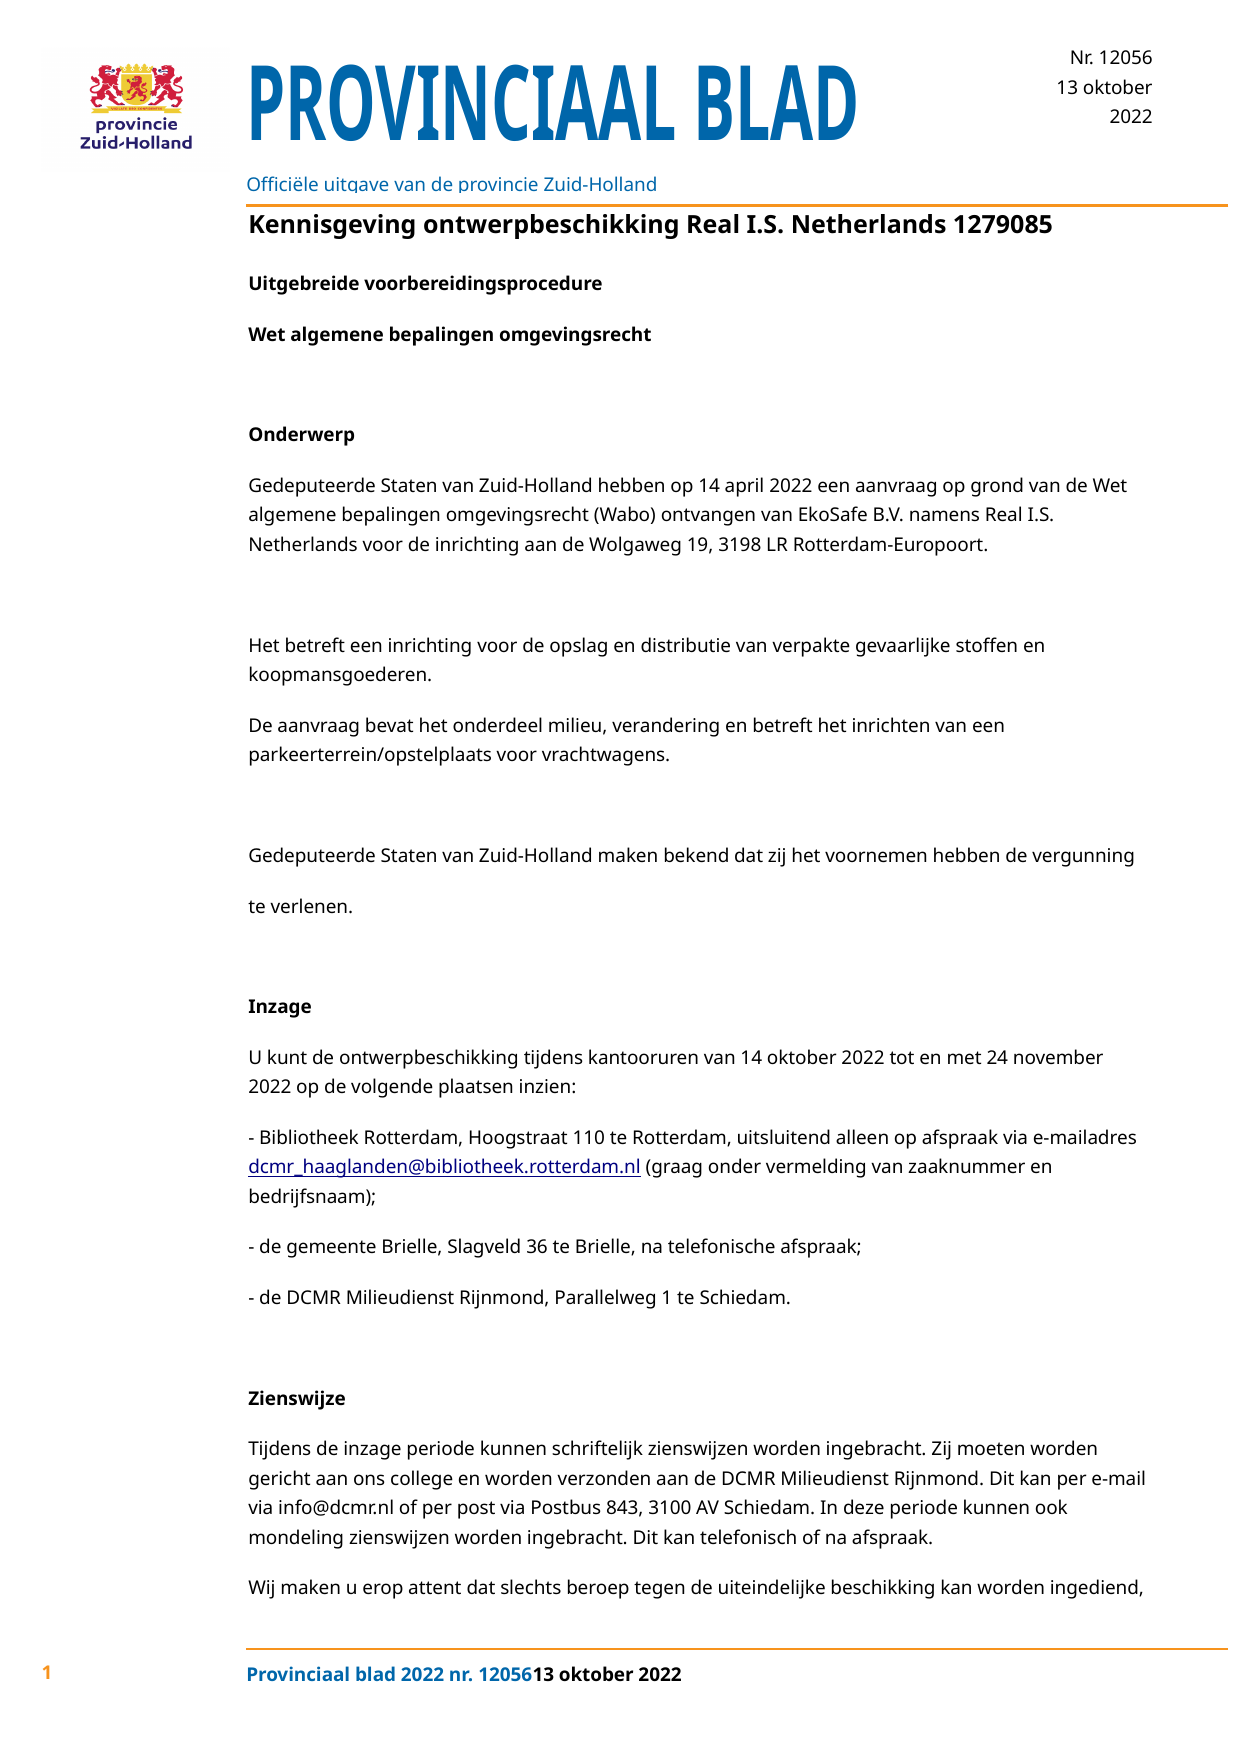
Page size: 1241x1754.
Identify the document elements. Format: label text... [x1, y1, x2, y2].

text - de gemeente Brielle, Slagveld 36 te Brielle, na telefonische afspraak; [248, 1234, 1152, 1259]
text De aanvraag bevat het onderdeel milieu, verandering en betreft het inrichten van een parkeerterrein/opstelplaats voor vrachtwagens. [248, 712, 1152, 767]
text - de DCMR Milieudienst Rijnmond, Parallelweg 1 te Schiedam. [248, 1284, 1152, 1310]
text Het betreft een inrichting voor de opslag en distributie van verpakte gevaarlijke stoffen en koopmansgoederen. [248, 632, 1152, 687]
text Tijdens de inzage periode kunnen schriftelijk zienswijzen worden ingebracht. Zij moeten worden gericht aan ons college en worden verzonden aan de DCMR Milieudienst Rijnmond. Dit kan per e-mail via info@dcmr.nl of per post via Postbus 843, 3100 AV Schiedam. In deze periode kunnen ook mondeling zienswijzen worden ingebracht. Dit kan telefonisch of na afspraak. [248, 1435, 1152, 1550]
text U kunt de ontwerpbeschikking tijdens kantooruren van 14 oktober 2022 tot en met 24 november 2022 op de volgende plaatsen inzien: [248, 1044, 1152, 1099]
text - Bibliotheek Rotterdam, Hoogstraat 110 te Rotterdam, uitsluitend alleen op afspraak via e-mailadres dcmr_haaglanden@bibliotheek.rotterdam.nl (graag onder vermelding van zaaknummer en bedrijfsnaam); [248, 1124, 1152, 1209]
text Wet algemene bepalingen omgevingsrecht [248, 321, 1152, 346]
text Uitgebreide voorbereidingsprocedure [248, 270, 1152, 296]
text Onderwerp [248, 422, 1152, 447]
text te verlenen. [248, 893, 1152, 918]
text Zienswijze [248, 1385, 1152, 1411]
text Wij maken u erop attent dat slechts beroep tegen de uiteindelijke beschikking kan worden ingediend, [248, 1574, 1152, 1600]
text Inzage [248, 994, 1152, 1019]
text Gedeputeerde Staten van Zuid-Holland maken bekend dat zij het voornemen hebben de vergunning [248, 842, 1152, 868]
picture [41, 47, 231, 172]
text Kennisgeving ontwerpbeschikking Real I.S. Netherlands 1279085 [248, 207, 1152, 241]
text Gedeputeerde Staten van Zuid-Holland hebben op 14 april 2022 een aanvraag op grond van de Wet algemene bepalingen omgevingsrecht (Wabo) ontvangen van EkoSafe B.V. namens Real I.S. Netherlands voor de inrichting aan de Wolgaweg 19, 3198 LR Rotterdam-Europoort. [248, 472, 1152, 557]
